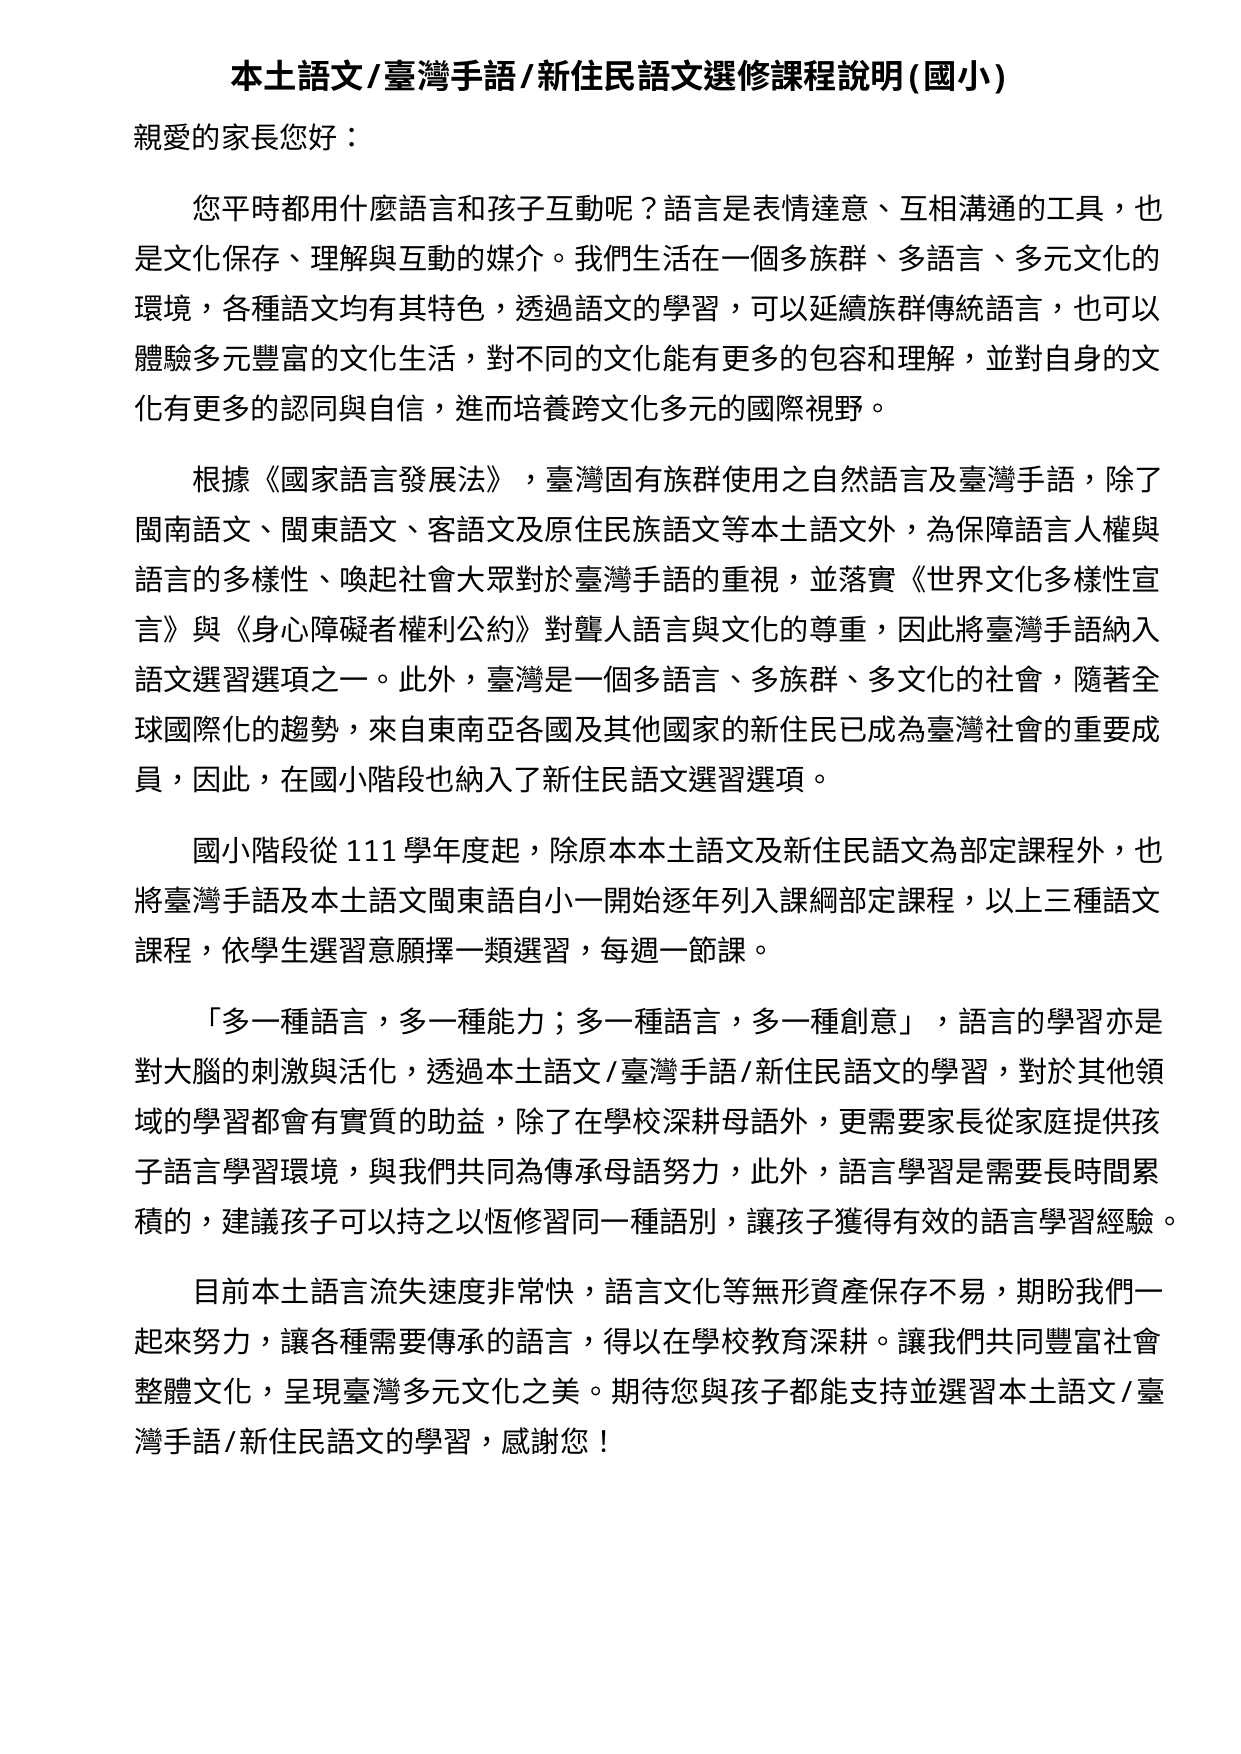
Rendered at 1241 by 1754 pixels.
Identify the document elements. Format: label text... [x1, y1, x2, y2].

text 根據《國家語言發展法》，臺灣固有族群使用之自然語言及臺灣手語，除了閩南語文、閩東語文、客語文及原住民族語文等本土語文外，為保障語言人權與語言的多樣性、喚起社會大眾對於臺灣手語的重視，並落實《世界文化多樣性宣言》與《身心障礙者權利公約》對聾人語言與文化的尊重，因此將臺灣手語納入語文選習選項之一。此外，臺灣是一個多語言、多族群、多文化的社會，隨著全球國際化的趨勢，來自東南亞各國及其他國家的新住民已成為臺灣社會的重要成員，因此，在國小階段也納入了新住民語文選習選項。 [134, 450, 1165, 800]
text 本土語文/臺灣手語/新住民語文選修課程說明(國小) [75, 48, 1165, 98]
text 「多一種語言，多一種能力；多一種語言，多一種創意」，語言的學習亦是對大腦的刺激與活化，透過本土語文/臺灣手語/新住民語文的學習，對於其他領域的學習都會有實質的助益，除了在學校深耕母語外，更需要家長從家庭提供孩子語言學習環境，與我們共同為傳承母語努力，此外，語言學習是需要長時間累積的，建議孩子可以持之以恆修習同一種語別，讓孩子獲得有效的語言學習經驗。 [134, 992, 1165, 1242]
text 目前本土語言流失速度非常快，語言文化等無形資產保存不易，期盼我們一起來努力，讓各種需要傳承的語言，得以在學校教育深耕。讓我們共同豐富社會整體文化，呈現臺灣多元文化之美。期待您與孩子都能支持並選習本土語文/臺灣手語/新住民語文的學習，感謝您！ [134, 1263, 1165, 1463]
text 您平時都用什麼語言和孩子互動呢？語言是表情達意、互相溝通的工具，也是文化保存、理解與互動的媒介。我們生活在一個多族群、多語言、多元文化的環境，各種語文均有其特色，透過語文的學習，可以延續族群傳統語言，也可以體驗多元豐富的文化生活，對不同的文化能有更多的包容和理解，並對自身的文化有更多的認同與自信，進而培養跨文化多元的國際視野。 [134, 179, 1165, 429]
text 國小階段從111學年度起，除原本本土語文及新住民語文為部定課程外，也將臺灣手語及本土語文閩東語自小一開始逐年列入課綱部定課程，以上三種語文課程，依學生選習意願擇一類選習，每週一節課。 [134, 821, 1165, 971]
text 親愛的家長您好： [75, 109, 1165, 159]
